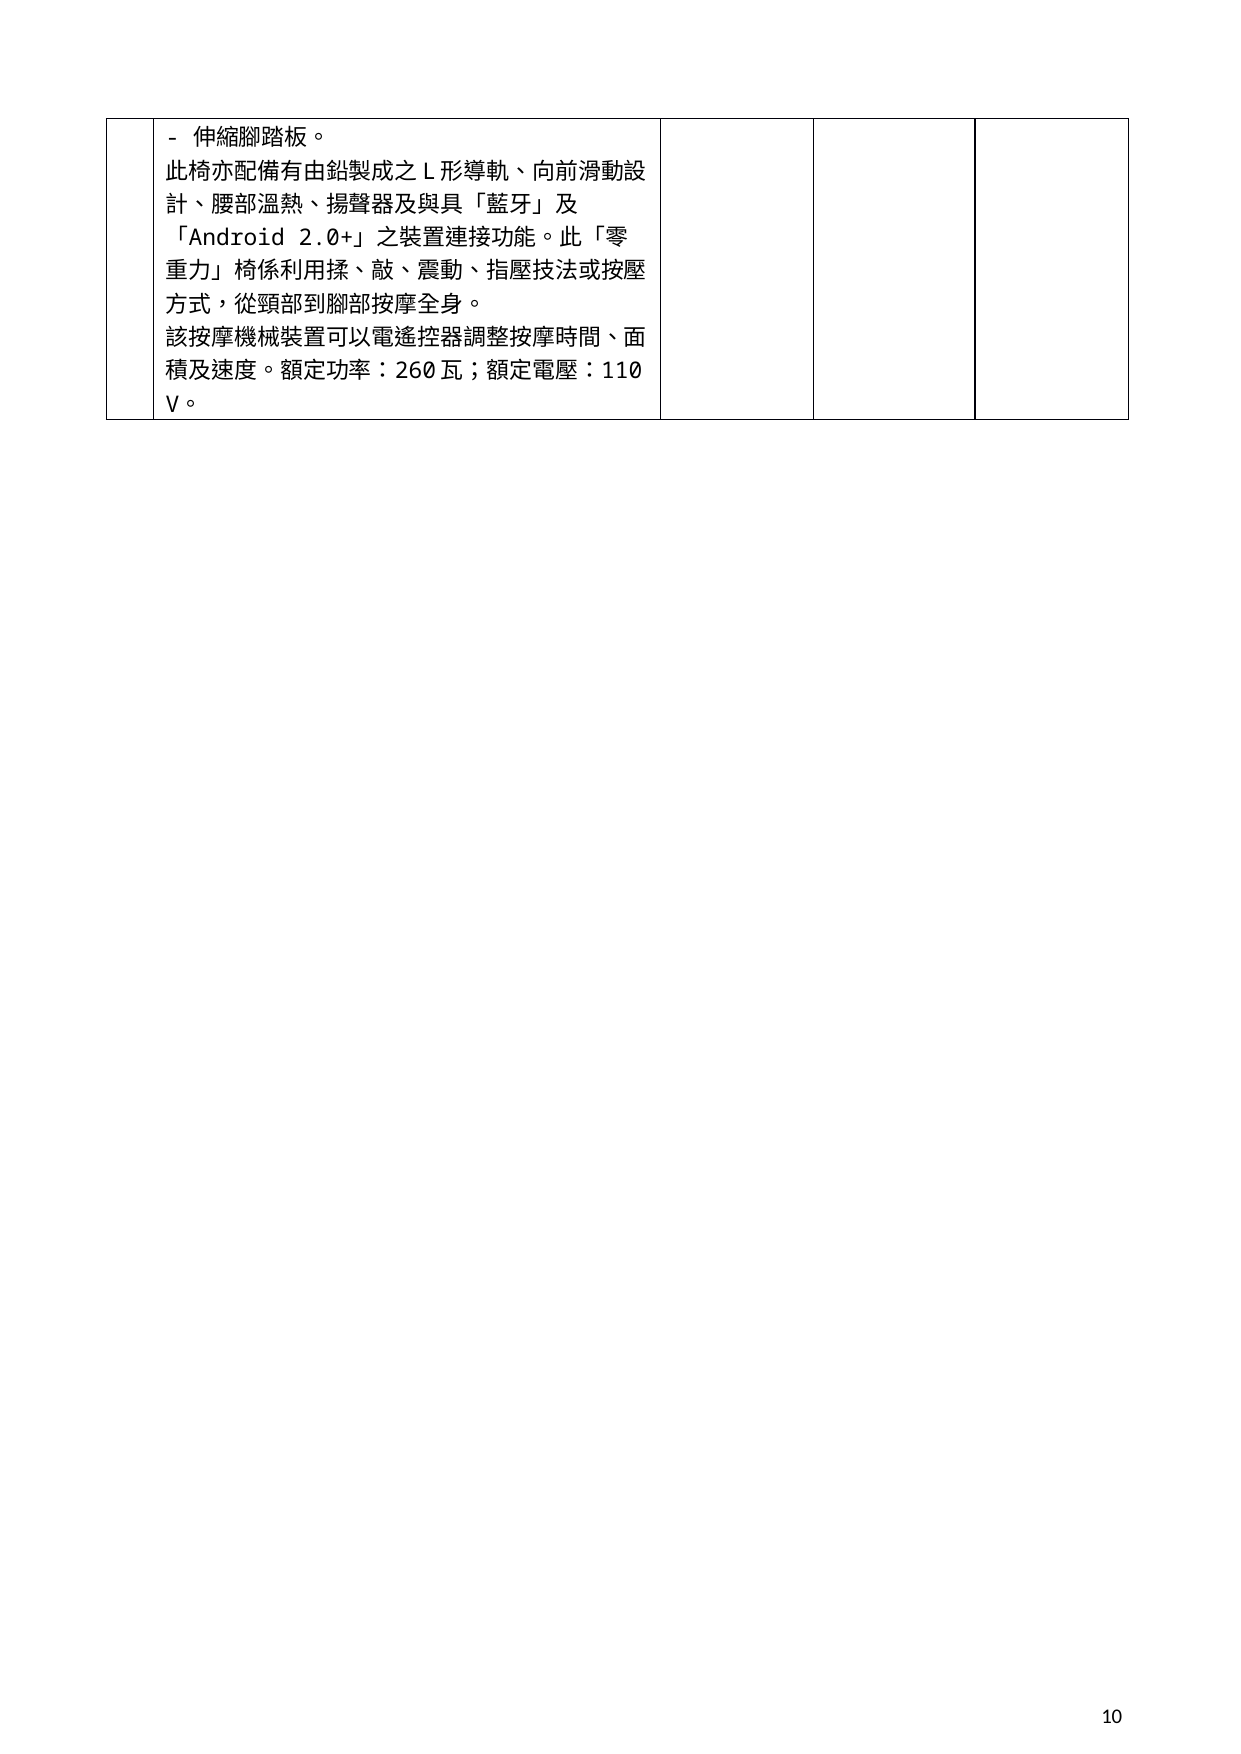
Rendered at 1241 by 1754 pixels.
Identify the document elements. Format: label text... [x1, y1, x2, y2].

table_cell [107, 119, 153, 419]
table_cell [976, 119, 1128, 419]
table_cell - 伸縮腳踏板。 此椅亦配備有由鉛製成之L形導軌、向前滑動設計、腰部溫熱、揚聲器及與具「藍牙」及「Android 2.0+」之裝置連接功能。此「零重力」椅係利用揉、敲、震動、指壓技法或按壓方式，從頸部到腳部按摩全身。 該按摩機械裝置可以電遙控器調整按摩時間、面積及速度。額定功率：260瓦；額定電壓：110 V。 [154, 119, 660, 419]
table_cell [814, 119, 974, 419]
table_cell [661, 119, 813, 419]
